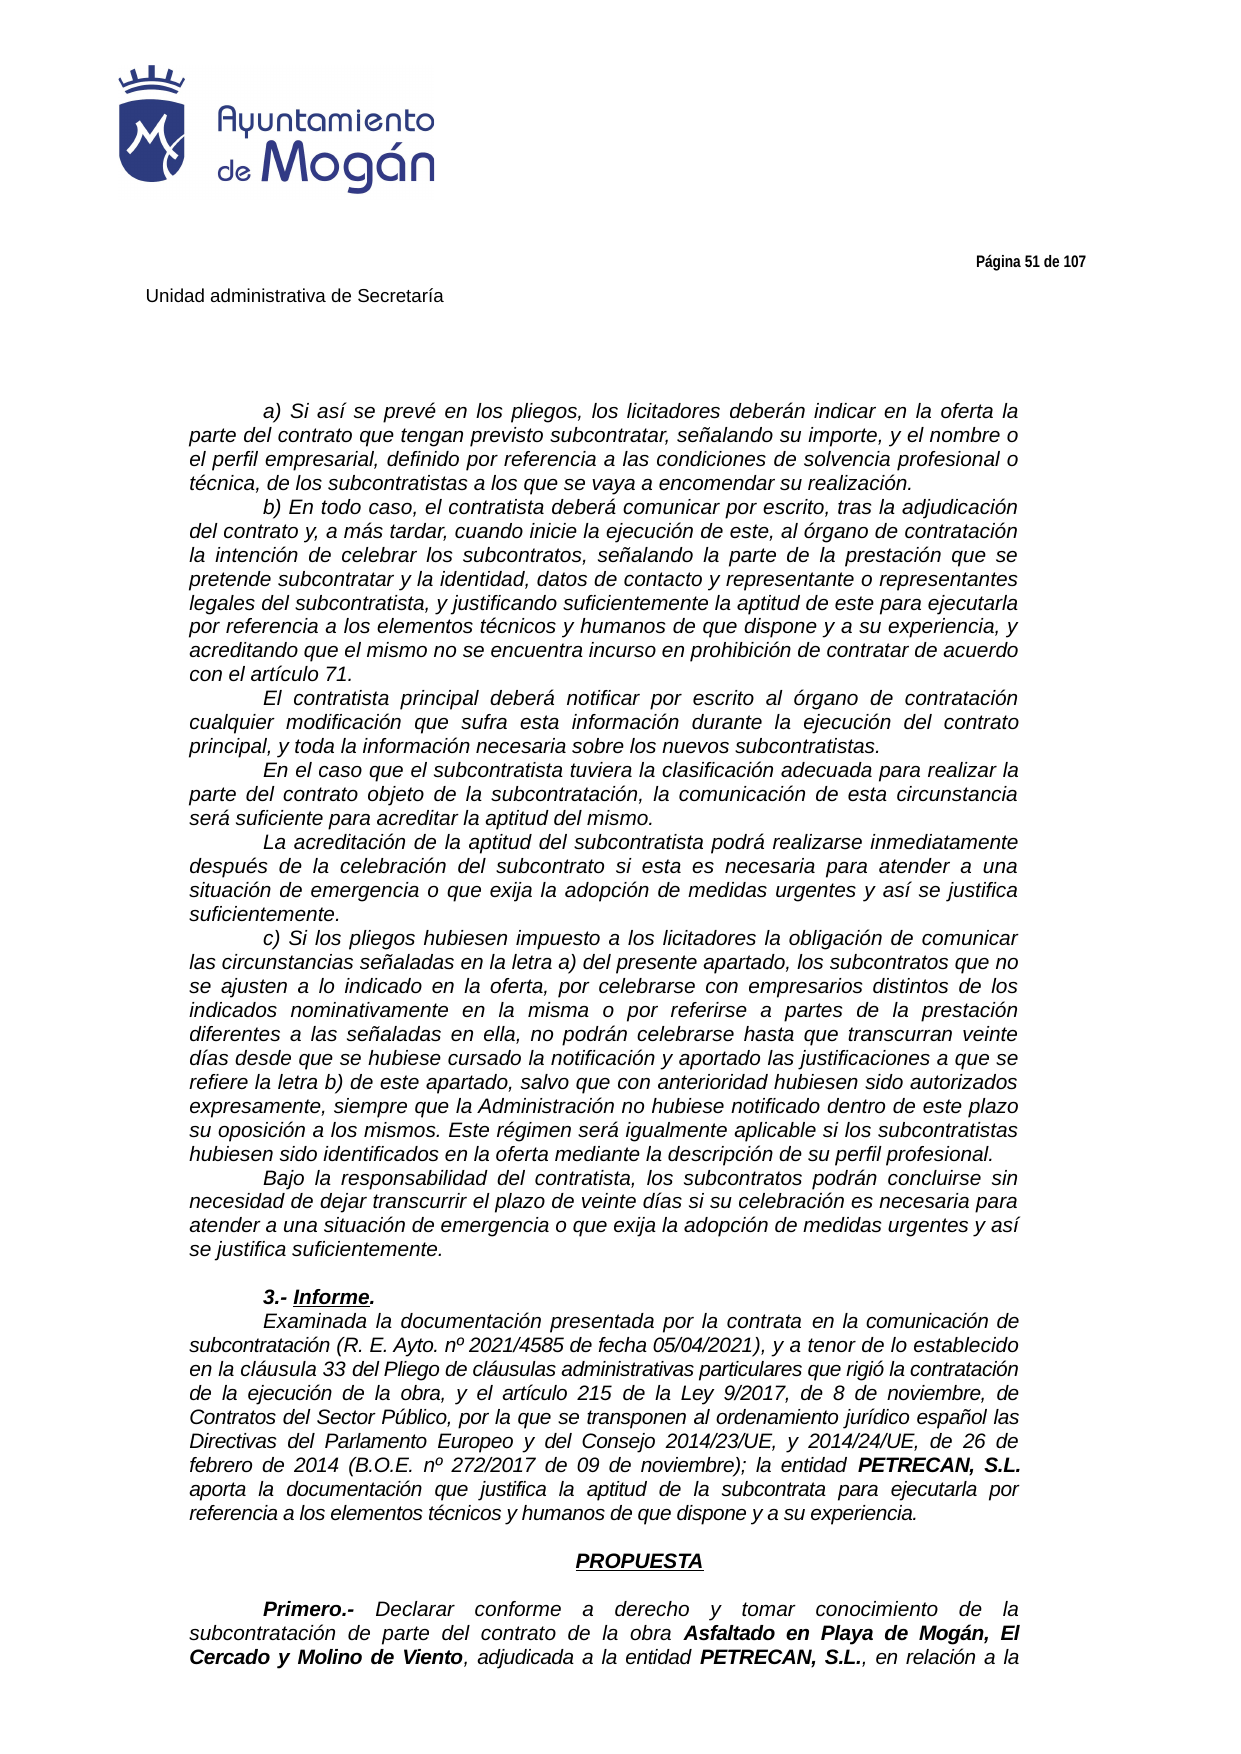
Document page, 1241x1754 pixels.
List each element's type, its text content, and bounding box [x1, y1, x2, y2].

text a) Si así se prevé en los pliegos, los licitadores deberán indicar en la oferta la parte del contrato que tengan previsto subcontratar, señalando su importe, y el nombre o el perfil empresarial, definido por referencia a las condiciones de solvencia profesional o técnica, de los subcontratistas a los que se vaya a encomendar su realización. [189, 399, 1022, 494]
text La acreditación de la aptitud del subcontratista podrá realizarse inmediatamente después de la celebración del subcontrato si esta es necesaria para atender a una situación de emergencia o que exija la adopción de medidas urgentes y así se justifica suficientemente. [189, 830, 1022, 926]
text c) Si los pliegos hubiesen impuesto a los licitadores la obligación de comunicar las circunstancias señaladas en la letra a) del presente apartado, los subcontratos que no se ajusten a lo indicado en la oferta, por celebrarse con empresarios distintos de los indicados nominativamente en la misma o por referirse a partes de la prestación diferentes a las señaladas en ella, no podrán celebrarse hasta que transcurran veinte días desde que se hubiese cursado la notificación y aportado las justificaciones a que se refiere la letra b) de este apartado, salvo que con anterioridad hubiesen sido autorizados expresamente, siempre que la Administración no hubiese notificado dentro de este plazo su oposición a los mismos. Este régimen será igualmente aplicable si los subcontratistas hubiesen sido identificados en la oferta mediante la descripción de su perfil profesional. [189, 926, 1022, 1165]
text En el caso que el subcontratista tuviera la clasificación adecuada para realizar la parte del contrato objeto de la subcontratación, la comunicación de esta circunstancia será suficiente para acreditar la aptitud del mismo. [189, 758, 1022, 830]
text El contratista principal deberá notificar por escrito al órgano de contratación cualquier modificación que sufra esta información durante la ejecución del contrato principal, y toda la información necesaria sobre los nuevos subcontratistas. [189, 686, 1022, 758]
text PROPUESTA [189, 1549, 1022, 1573]
text 3.- Informe. [189, 1285, 1022, 1309]
picture [118, 65, 435, 200]
text Primero.- Declarar conforme a derecho y tomar conocimiento de la subcontratación de parte del contrato de la obra Asfaltado en Playa de Mogán, El Cercado y Molino de Viento, adjudicada a la entidad PETRECAN, S.L., en relación a la [189, 1597, 1022, 1668]
text b) En todo caso, el contratista deberá comunicar por escrito, tras la adjudicación del contrato y, a más tardar, cuando inicie la ejecución de este, al órgano de contratación la intención de celebrar los subcontratos, señalando la parte de la prestación que se pretende subcontratar y la identidad, datos de contacto y representante o representantes legales del subcontratista, y justificando suficientemente la aptitud de este para ejecutarla por referencia a los elementos técnicos y humanos de que dispone y a su experiencia, y acreditando que el mismo no se encuentra incurso en prohibición de contratar de acuerdo con el artículo 71. [189, 494, 1022, 686]
text Examinada la documentación presentada por la contrata en la comunicación de subcontratación (R. E. Ayto. nº 2021/4585 de fecha 05/04/2021), y a tenor de lo establecido en la cláusula 33 del Pliego de cláusulas administrativas particulares que rigió la contratación de la ejecución de la obra, y el artículo 215 de la Ley 9/2017, de 8 de noviembre, de Contratos del Sector Público, por la que se transponen al ordenamiento jurídico español las Directivas del Parlamento Europeo y del Consejo 2014/23/UE, y 2014/24/UE, de 26 de febrero de 2014 (B.O.E. nº 272/2017 de 09 de noviembre); la entidad PETRECAN, S.L. aporta la documentación que justifica la aptitud de la subcontrata para ejecutarla por referencia a los elementos técnicos y humanos de que dispone y a su experiencia. [189, 1309, 1022, 1525]
text Bajo la responsabilidad del contratista, los subcontratos podrán concluirse sin necesidad de dejar transcurrir el plazo de veinte días si su celebración es necesaria para atender a una situación de emergencia o que exija la adopción de medidas urgentes y así se justifica suficientemente. [189, 1165, 1022, 1261]
